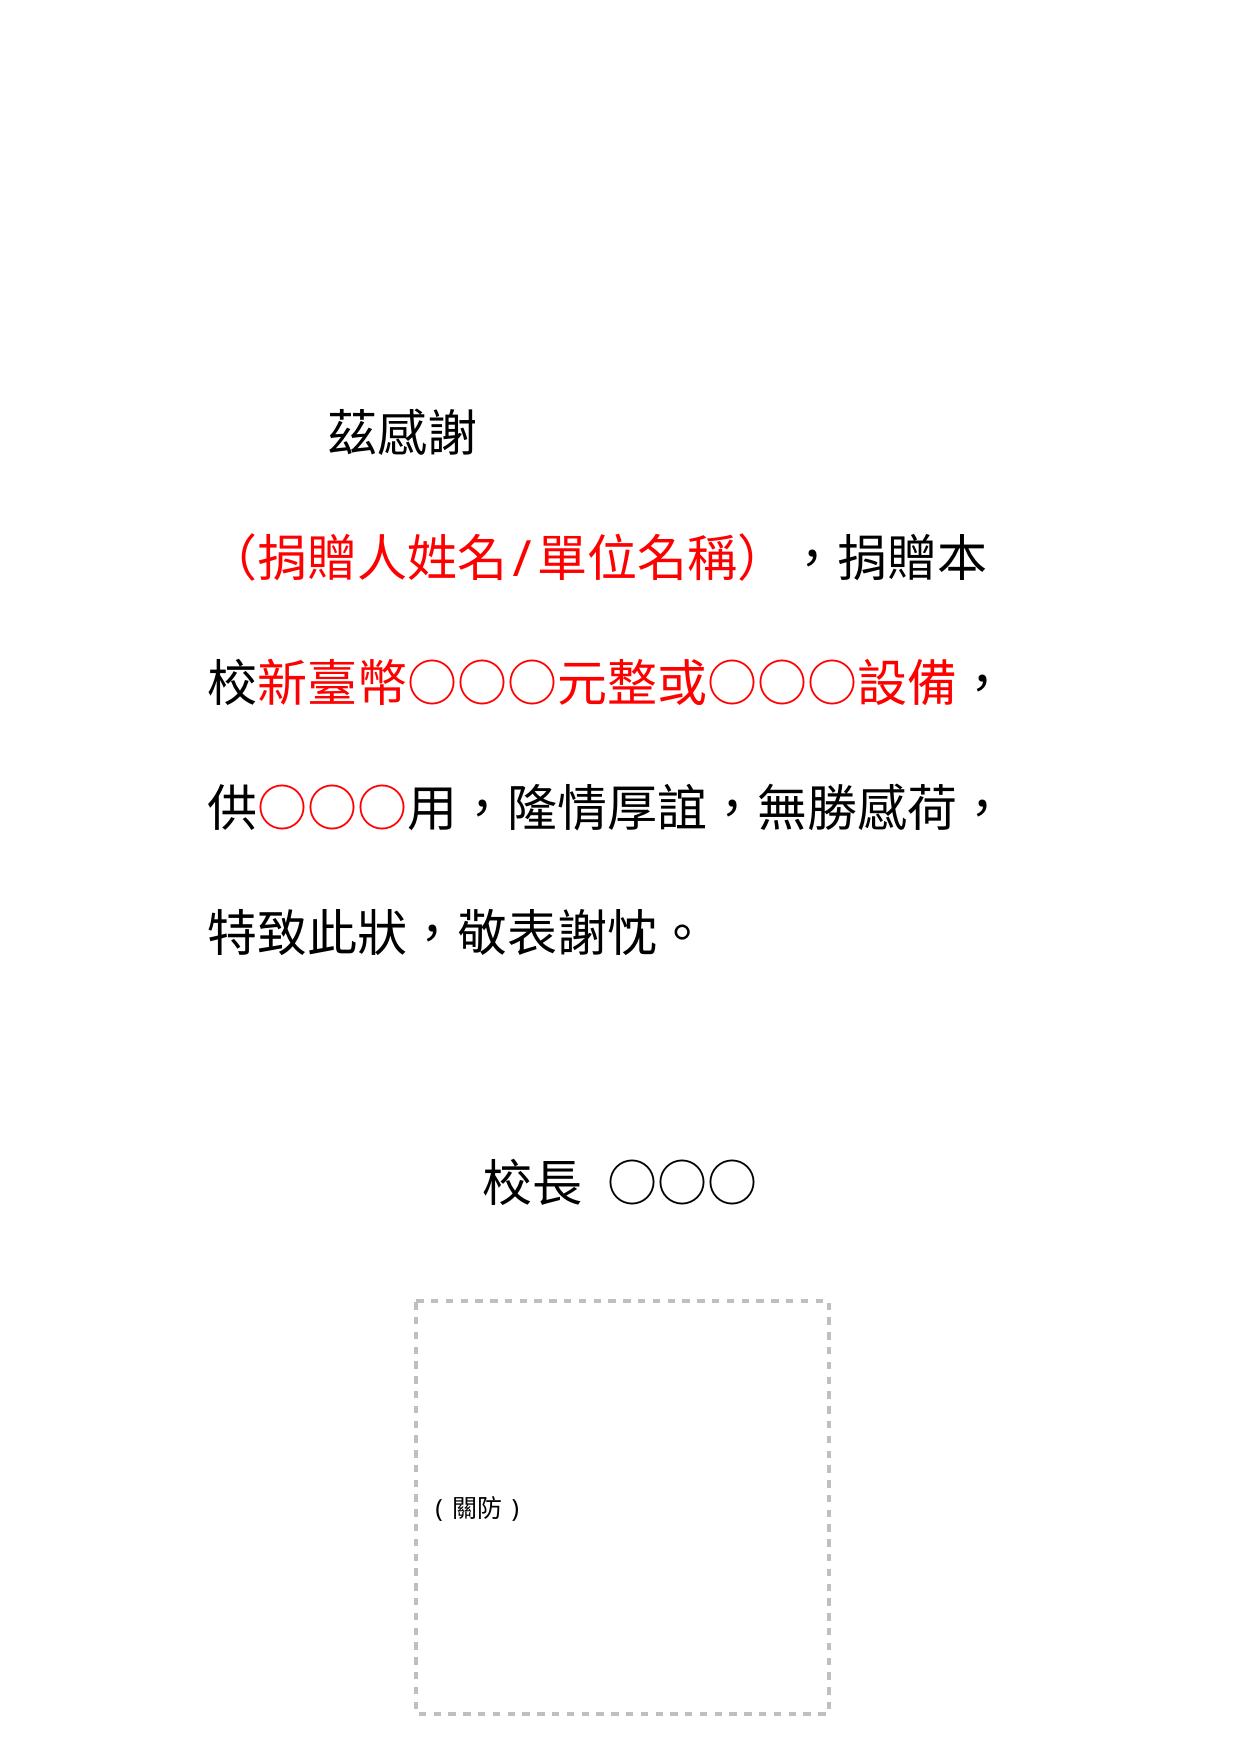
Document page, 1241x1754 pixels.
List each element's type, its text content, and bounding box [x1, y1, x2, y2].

text （捐贈人姓名/單位名稱），捐贈本校新臺幣○○○元整或○○○設備，供○○○用，隆情厚誼，無勝感荷，特致此狀，敬表謝忱。 [207, 481, 1033, 981]
text 茲感謝 [207, 356, 1033, 481]
text 校長 ○○○ [207, 1106, 1033, 1231]
